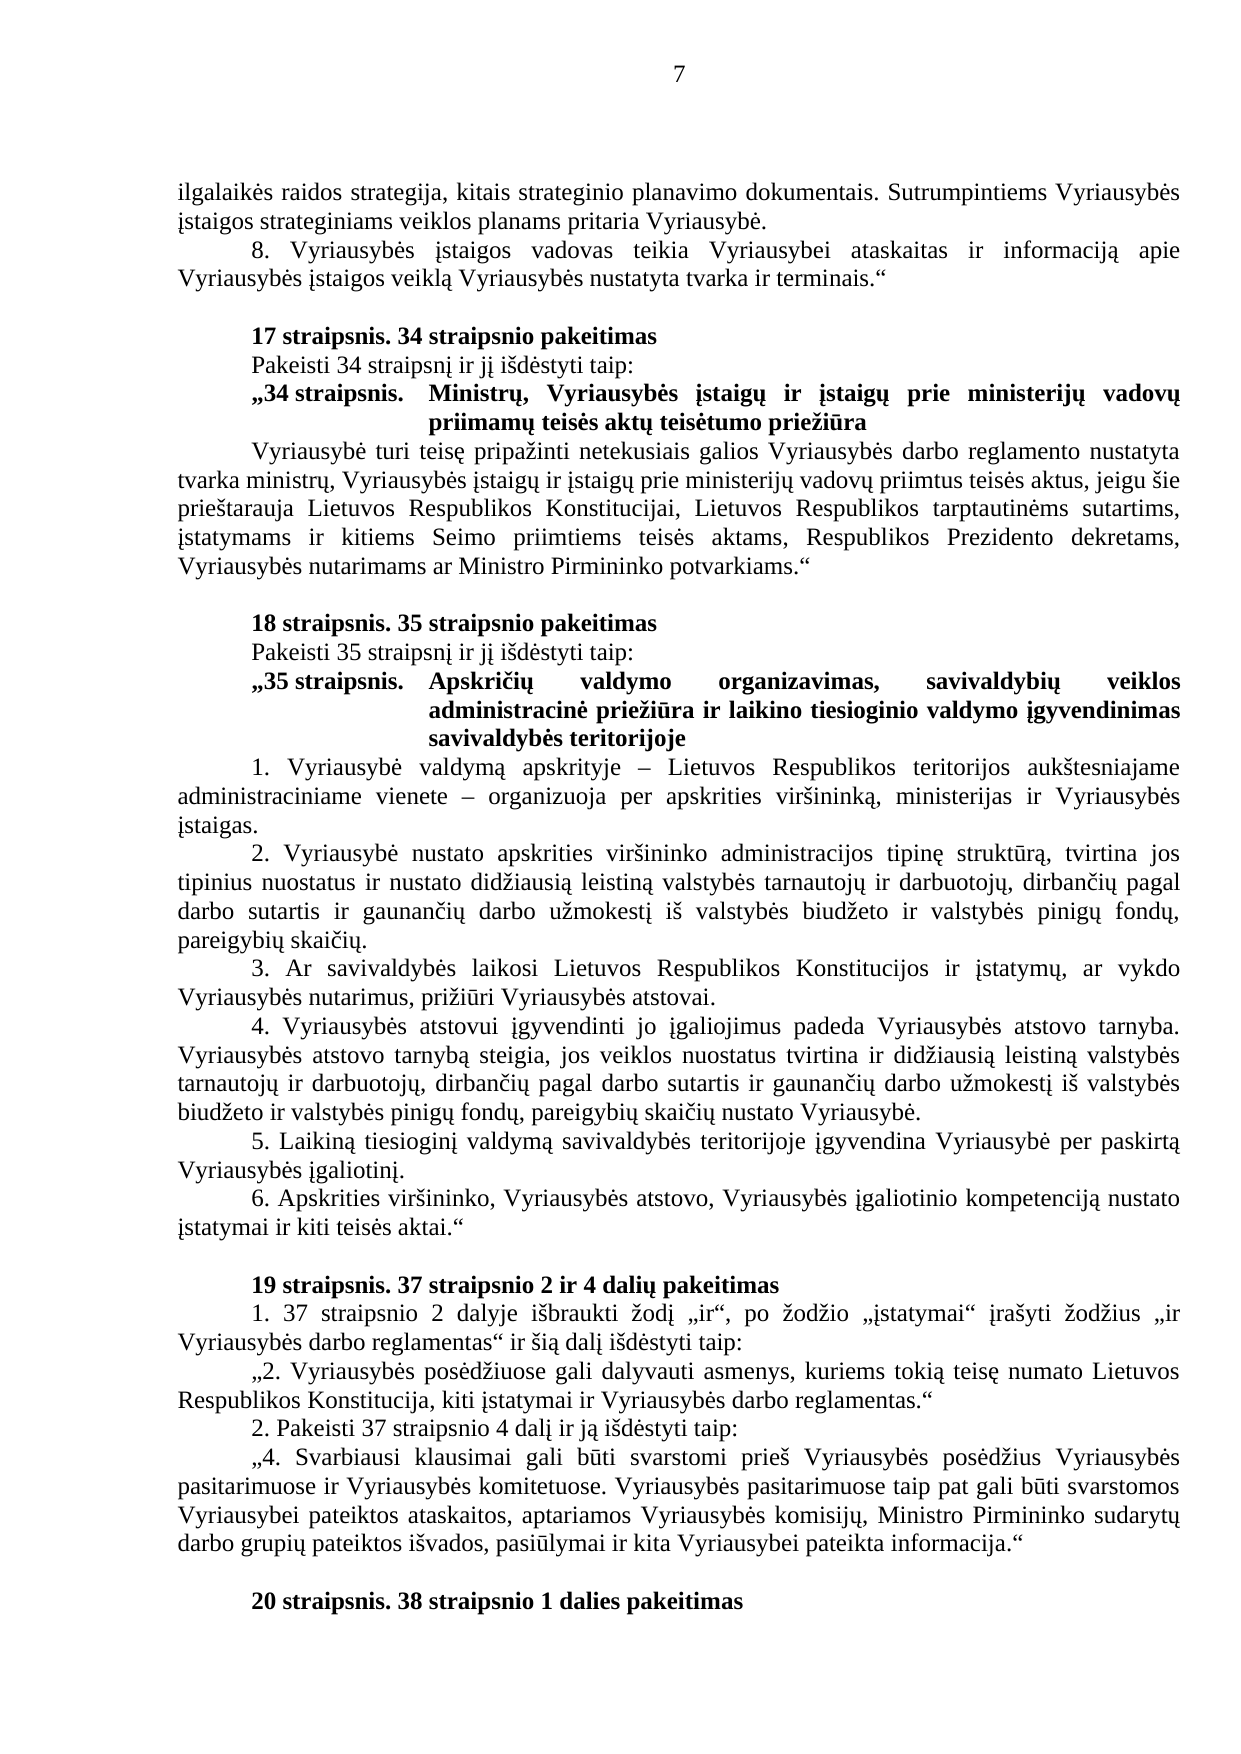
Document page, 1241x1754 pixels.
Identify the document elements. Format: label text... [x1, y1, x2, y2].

text 5. Laikiną tiesioginį valdymą savivaldybės teritorijoje įgyvendina Vyriausybė per paskirtą Vyriausybės įgaliotinį. [177, 1126, 1181, 1183]
text „2. Vyriausybės posėdžiuose gali dalyvauti asmenys, kuriems tokią teisę numato Lietuvos Respublikos Konstitucija, kiti įstatymai ir Vyriausybės darbo reglamentas.“ [177, 1356, 1181, 1413]
text 6. Apskrities viršininko, Vyriausybės atstovo, Vyriausybės įgaliotinio kompetenciją nustato įstatymai ir kiti teisės aktai.“ [177, 1183, 1181, 1241]
text Vyriausybė turi teisę pripažinti netekusiais galios Vyriausybės darbo reglamento nustatyta tvarka ministrų, Vyriausybės įstaigų ir įstaigų prie ministerijų vadovų priimtus teisės aktus, jeigu šie prieštarauja Lietuvos Respublikos Konstitucijai, Lietuvos Respublikos tarptautinėms sutartims, įstatymams ir kitiems Seimo priimtiems teisės aktams, Respublikos Prezidento dekretams, Vyriausybės nutarimams ar Ministro Pirmininko potvarkiams.“ [177, 436, 1181, 580]
text Pakeisti 35 straipsnį ir jį išdėstyti taip: [177, 637, 1181, 666]
text 3. Ar savivaldybės laikosi Lietuvos Respublikos Konstitucijos ir įstatymų, ar vykdo Vyriausybės nutarimus, prižiūri Vyriausybės atstovai. [177, 953, 1181, 1011]
text „35 straipsnis. Apskričių valdymo organizavimas, savivaldybių veiklos administracinė priežiūra ir laikino tiesioginio valdymo įgyvendinimas savivaldybės teritorijoje [251, 666, 1181, 752]
text 1. Vyriausybė valdymą apskrityje – Lietuvos Respublikos teritorijos aukštesniajame administraciniame vienete – organizuoja per apskrities viršininką, ministerijas ir Vyriausybės įstaigas. [177, 752, 1181, 838]
text „34 straipsnis. Ministrų, Vyriausybės įstaigų ir įstaigų prie ministerijų vadovų priimamų teisės aktų teisėtumo priežiūra [251, 378, 1181, 436]
text ilgalaikės raidos strategija, kitais strateginio planavimo dokumentais. Sutrumpintiems Vyriausybės įstaigos strateginiams veiklos planams pritaria Vyriausybė. [177, 177, 1181, 235]
text 2. Vyriausybė nustato apskrities viršininko administracijos tipinę struktūrą, tvirtina jos tipinius nuostatus ir nustato didžiausią leistiną valstybės tarnautojų ir darbuotojų, dirbančių pagal darbo sutartis ir gaunančių darbo užmokestį iš valstybės biudžeto ir valstybės pinigų fondų, pareigybių skaičių. [177, 838, 1181, 953]
text 1. 37 straipsnio 2 dalyje išbraukti žodį „ir“, po žodžio „įstatymai“ įrašyti žodžius „ir Vyriausybės darbo reglamentas“ ir šią dalį išdėstyti taip: [177, 1298, 1181, 1356]
text 17 straipsnis. 34 straipsnio pakeitimas [177, 321, 1181, 350]
text „4. Svarbiausi klausimai gali būti svarstomi prieš Vyriausybės posėdžius Vyriausybės pasitarimuose ir Vyriausybės komitetuose. Vyriausybės pasitarimuose taip pat gali būti svarstomos Vyriausybei pateiktos ataskaitos, aptariamos Vyriausybės komisijų, Ministro Pirmininko sudarytų darbo grupių pateiktos išvados, pasiūlymai ir kita Vyriausybei pateikta informacija.“ [177, 1442, 1181, 1557]
text Pakeisti 34 straipsnį ir jį išdėstyti taip: [177, 350, 1181, 378]
text 20 straipsnis. 38 straipsnio 1 dalies pakeitimas [177, 1586, 1181, 1615]
text 19 straipsnis. 37 straipsnio 2 ir 4 dalių pakeitimas [177, 1270, 1181, 1298]
text 18 straipsnis. 35 straipsnio pakeitimas [177, 608, 1181, 637]
text 8. Vyriausybės įstaigos vadovas teikia Vyriausybei ataskaitas ir informaciją apie Vyriausybės įstaigos veiklą Vyriausybės nustatyta tvarka ir terminais.“ [177, 235, 1181, 292]
text 2. Pakeisti 37 straipsnio 4 dalį ir ją išdėstyti taip: [177, 1413, 1181, 1442]
text 4. Vyriausybės atstovui įgyvendinti jo įgaliojimus padeda Vyriausybės atstovo tarnyba. Vyriausybės atstovo tarnybą steigia, jos veiklos nuostatus tvirtina ir didžiausią leistiną valstybės tarnautojų ir darbuotojų, dirbančių pagal darbo sutartis ir gaunančių darbo užmokestį iš valstybės biudžeto ir valstybės pinigų fondų, pareigybių skaičių nustato Vyriausybė. [177, 1011, 1181, 1126]
